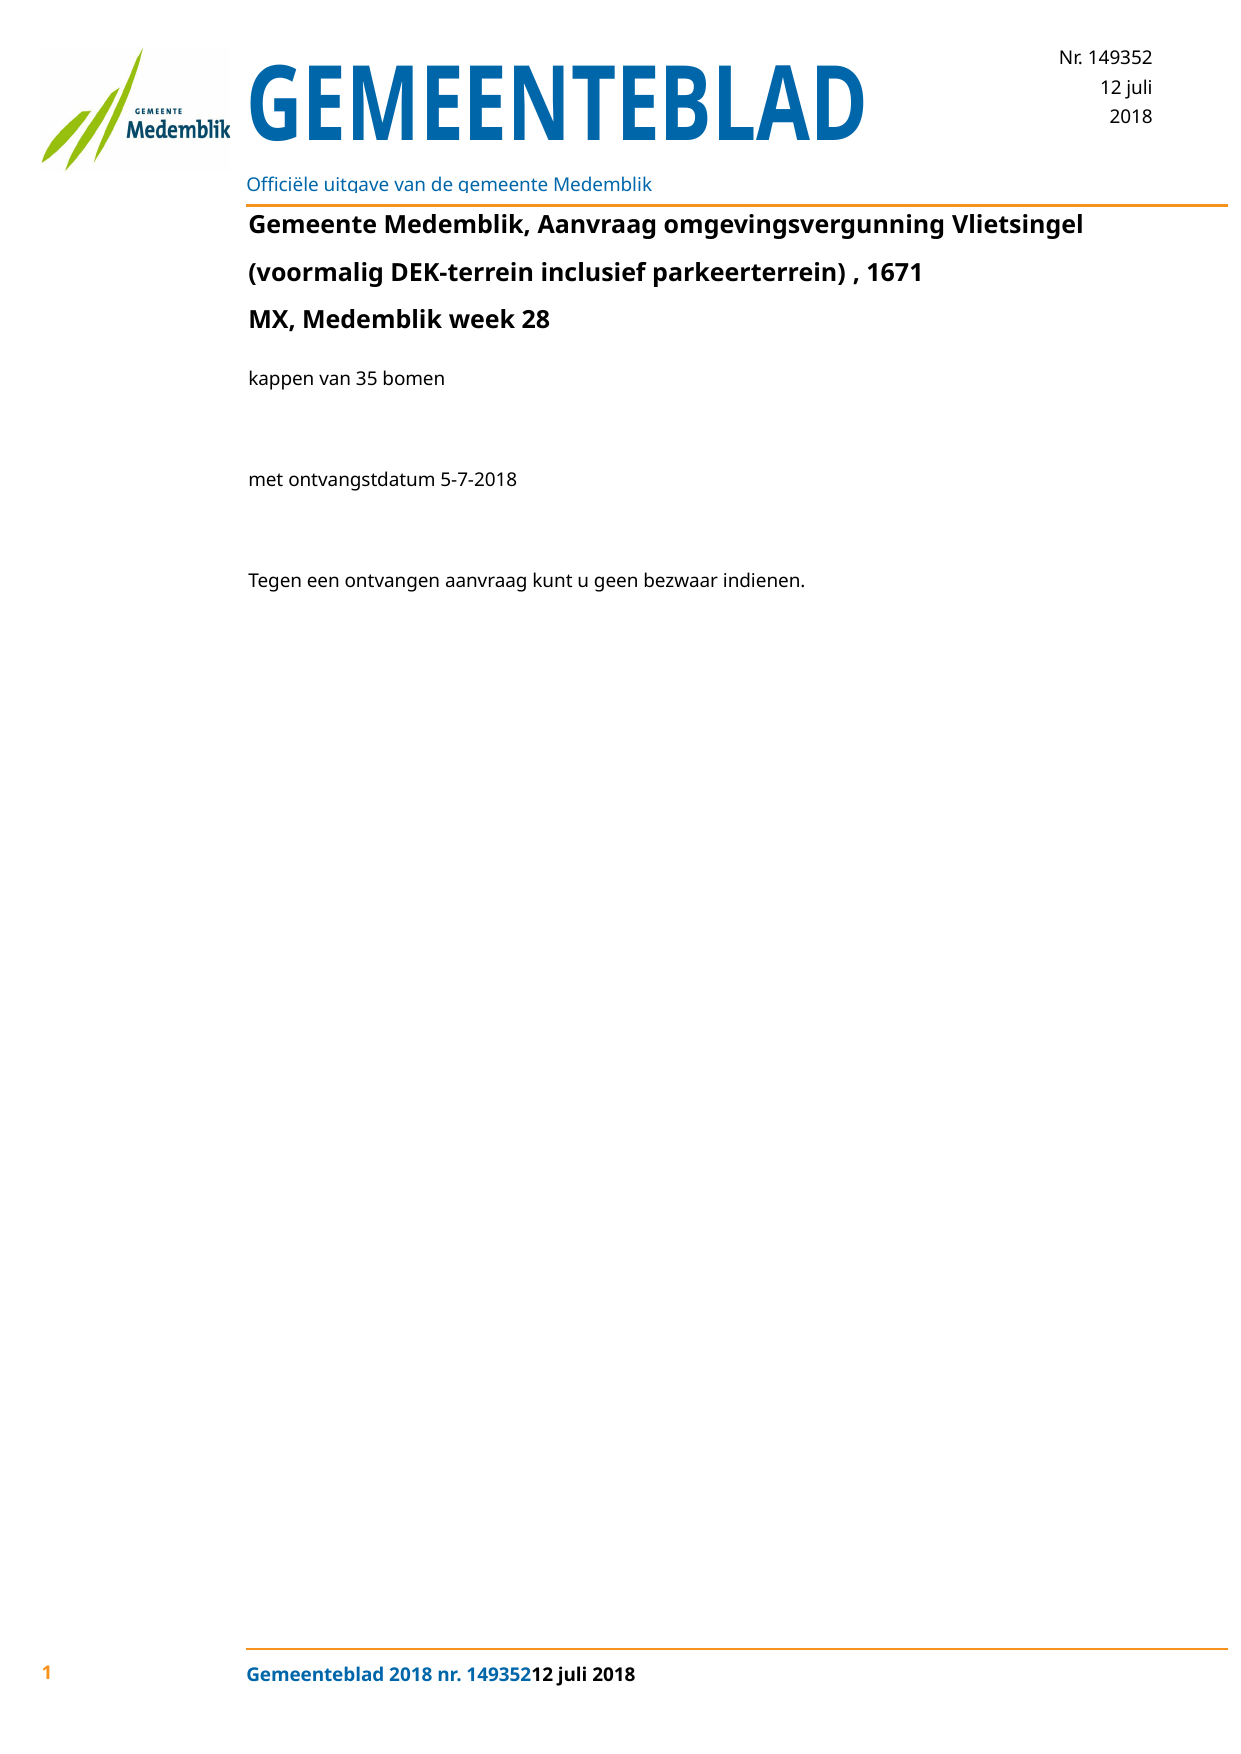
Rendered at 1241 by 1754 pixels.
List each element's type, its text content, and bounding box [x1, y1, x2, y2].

text met ontvangstdatum 5-7-2018 [248, 466, 1152, 492]
picture [41, 47, 231, 172]
text Tegen een ontvangen aanvraag kunt u geen bezwaar indienen. [248, 567, 1152, 593]
text Gemeente Medemblik, Aanvraag omgevingsvergunning Vlietsingel (voormalig DEK-terrein inclusief parkeerterrein) , 1671 MX, Medemblik week 28 [248, 207, 1152, 336]
text kappen van 35 bomen [248, 366, 1152, 391]
